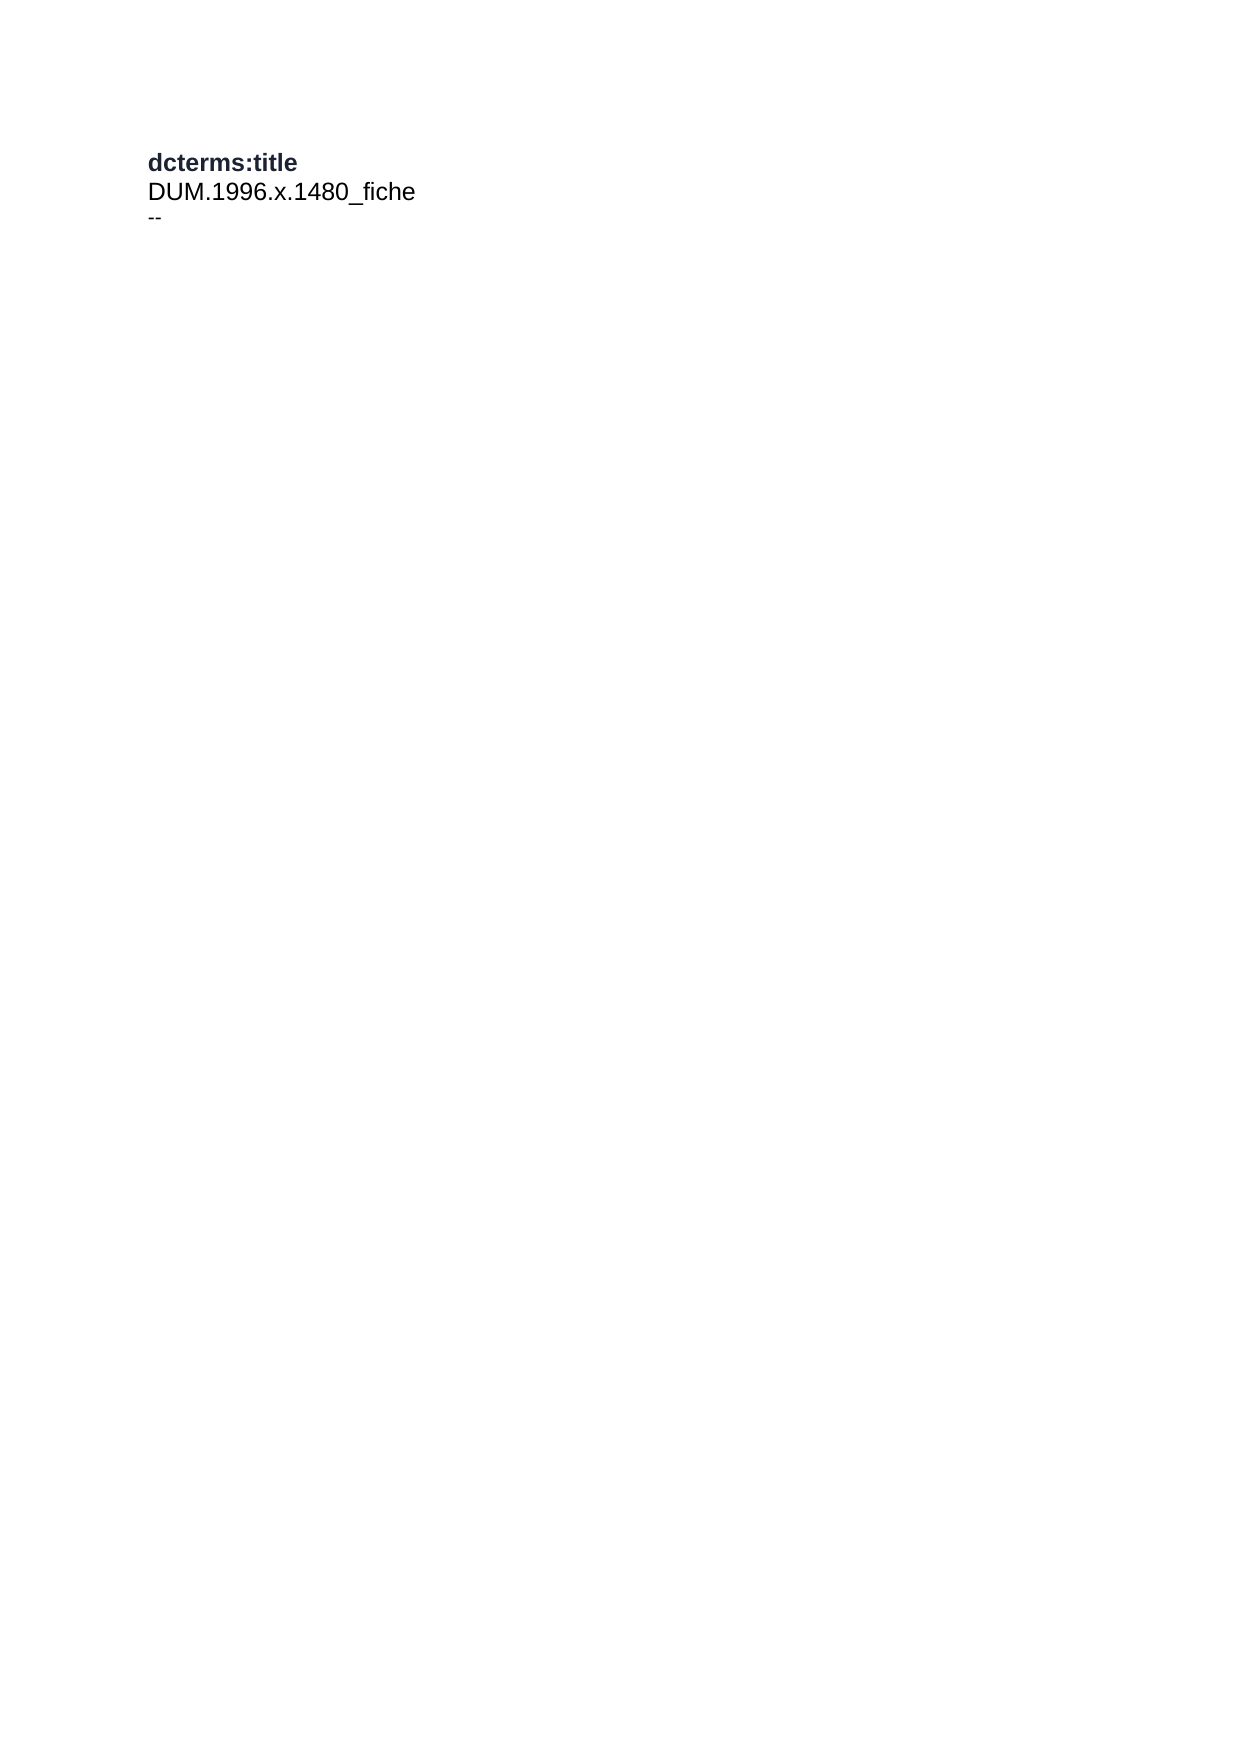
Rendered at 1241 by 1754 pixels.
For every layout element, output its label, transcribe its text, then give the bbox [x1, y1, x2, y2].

text DUM.1996.x.1480_fiche [148, 176, 1092, 205]
text dcterms:title [148, 148, 1092, 176]
text -- [148, 205, 1092, 229]
